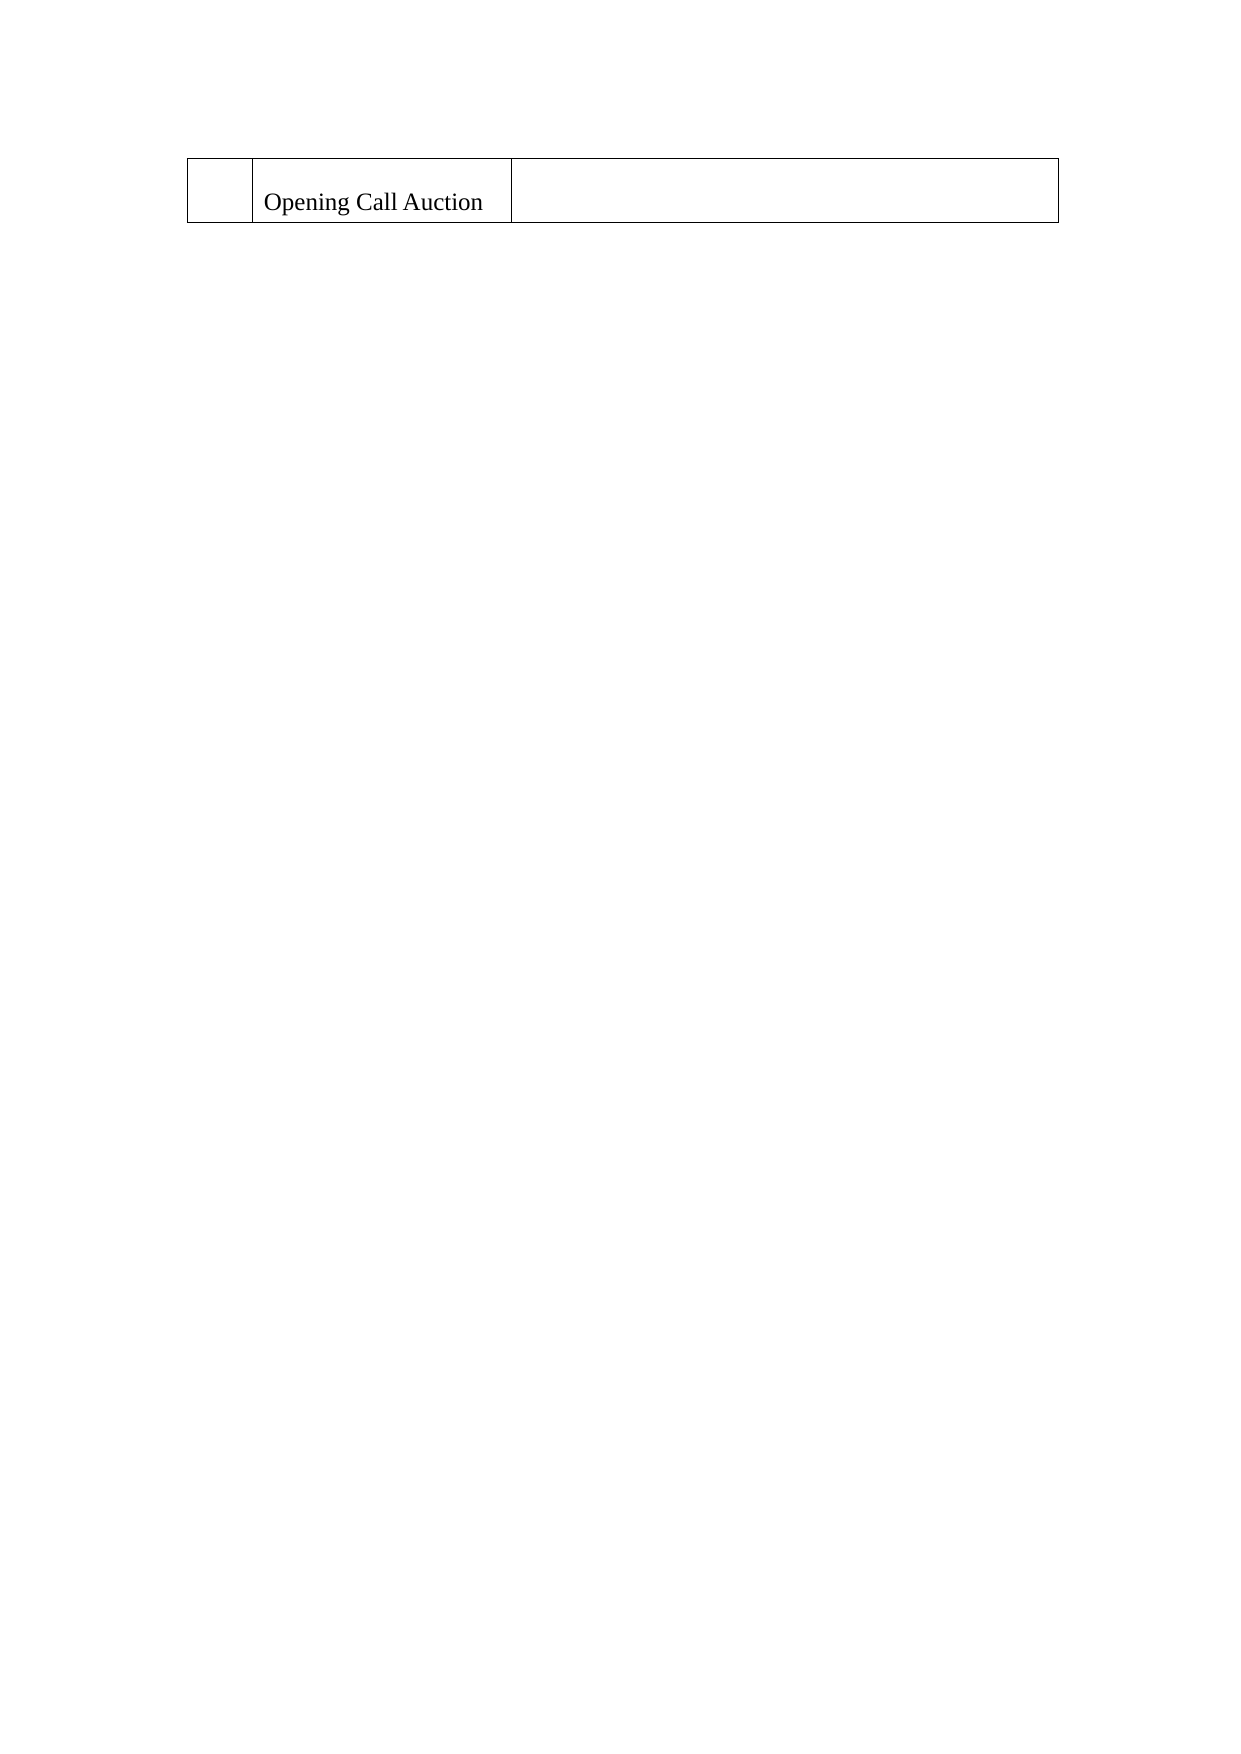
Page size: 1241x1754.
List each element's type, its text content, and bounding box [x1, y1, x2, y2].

table_cell [188, 159, 252, 222]
table_cell Opening Call Auction [253, 159, 511, 222]
table_cell [512, 159, 1058, 222]
